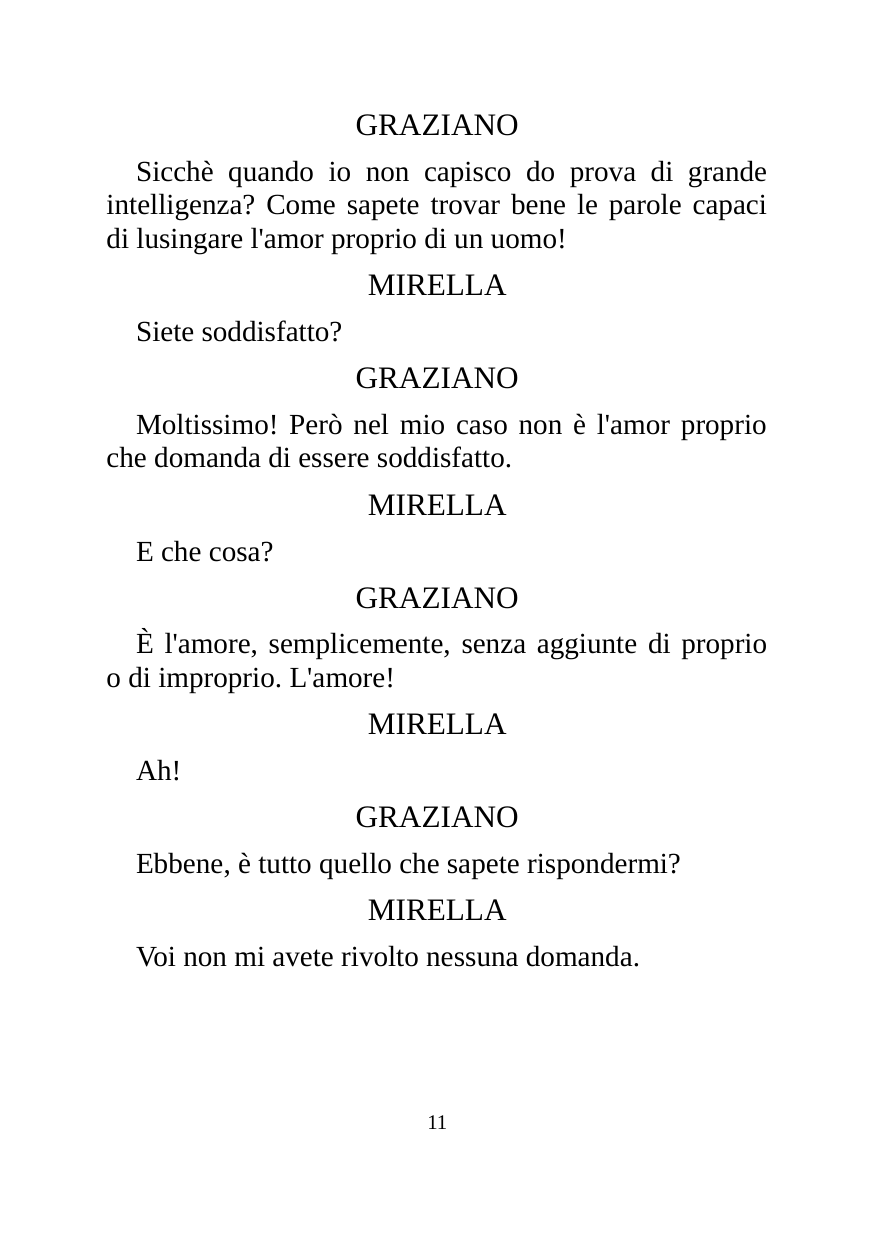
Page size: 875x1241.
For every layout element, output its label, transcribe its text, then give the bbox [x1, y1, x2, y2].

text MIRELLA [106, 706, 768, 741]
text Ah! [106, 753, 768, 787]
text Moltissimo! Però nel mio caso non è l'amor proprio che domanda di essere soddisfatto. [106, 407, 768, 474]
text GRAZIANO [106, 106, 768, 142]
text MIRELLA [106, 486, 768, 522]
text Sicchè quando io non capisco do prova di grande intelligenza? Come sapete trovar bene le parole capaci di lusingare l'amor proprio di un uomo! [106, 154, 768, 254]
text È l'amore, semplicemente, senza aggiunte di proprio o di improprio. L'amore! [106, 627, 768, 694]
text Siete soddisfatto? [106, 314, 768, 348]
text GRAZIANO [106, 798, 768, 834]
text GRAZIANO [106, 359, 768, 395]
text MIRELLA [106, 892, 768, 927]
text Ebbene, è tutto quello che sapete rispondermi? [106, 846, 768, 880]
text MIRELLA [106, 266, 768, 302]
text Voi non mi avete rivolto nessuna domanda. [106, 939, 768, 973]
text E che cosa? [106, 534, 768, 567]
text GRAZIANO [106, 579, 768, 615]
